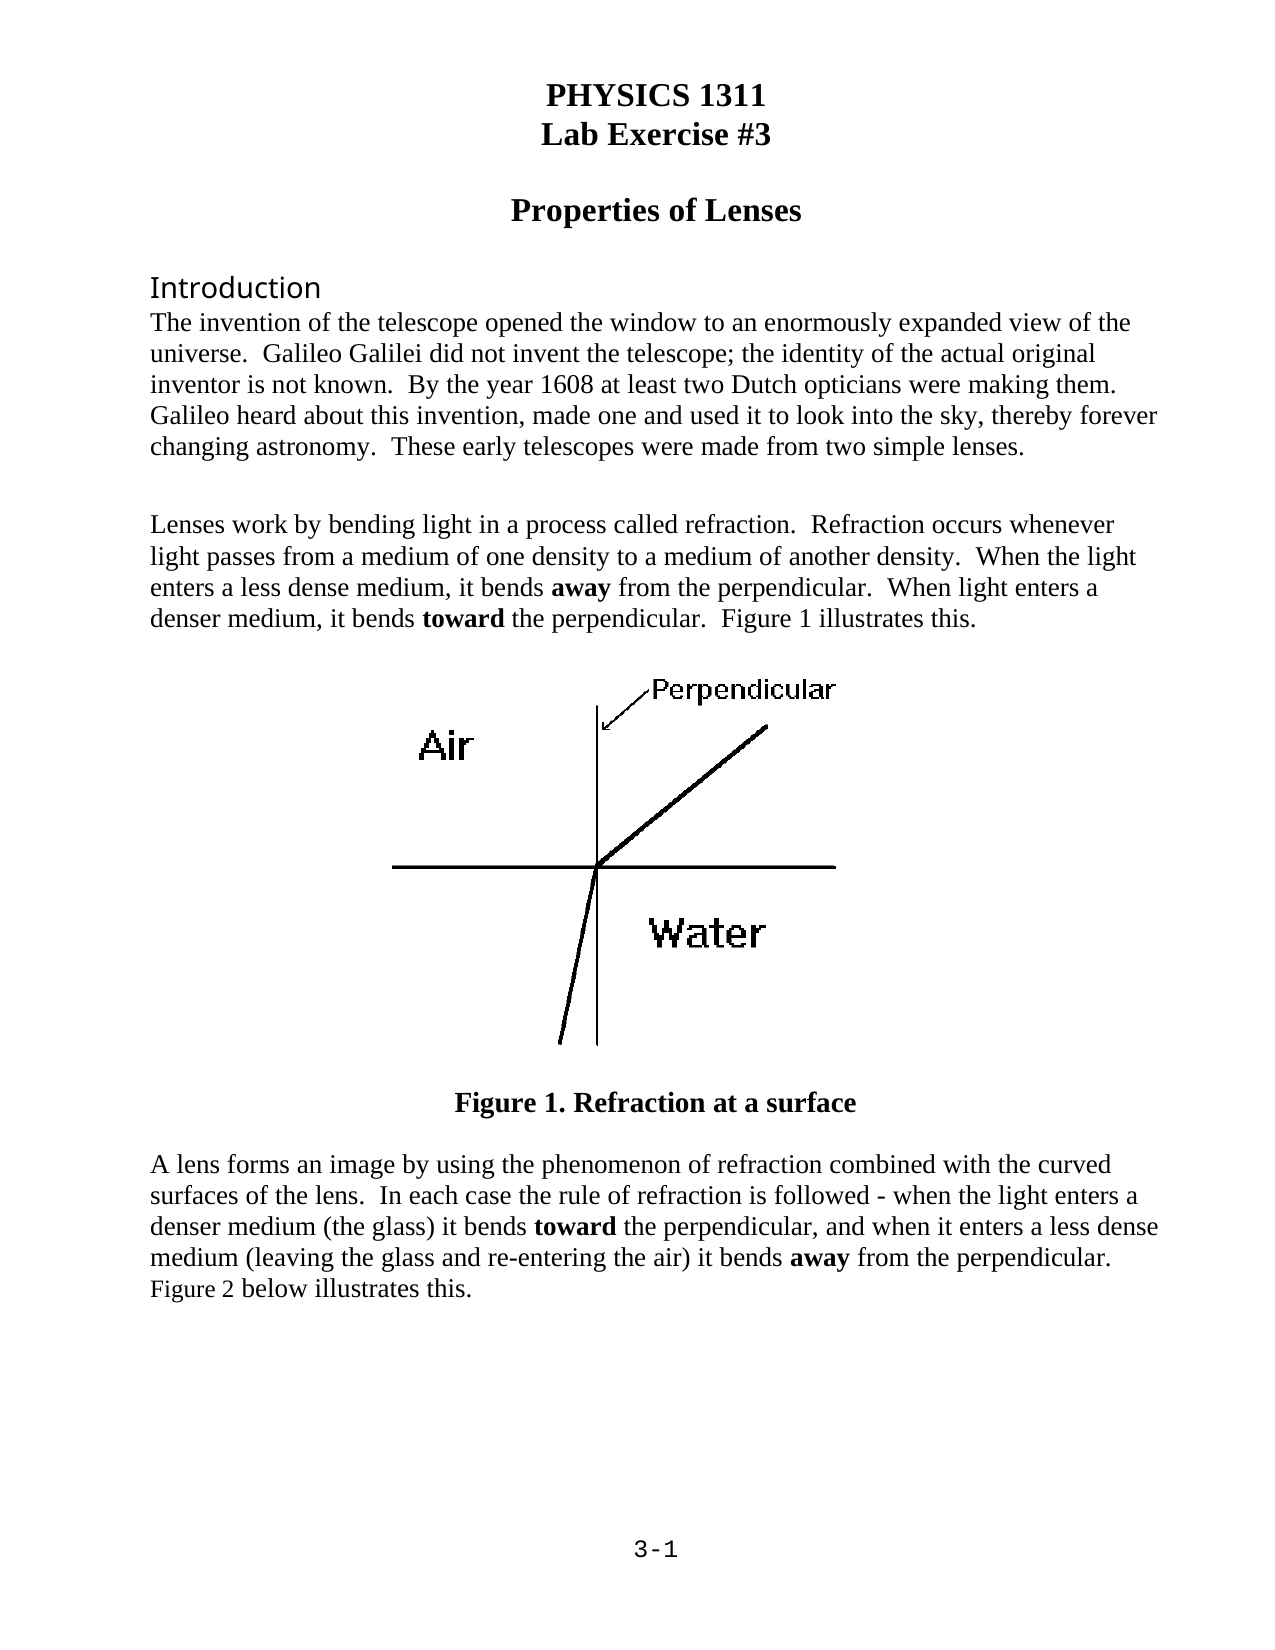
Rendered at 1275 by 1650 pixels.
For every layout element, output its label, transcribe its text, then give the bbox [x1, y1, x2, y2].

text Properties of Lenses [150, 190, 1161, 229]
text The invention of the telescope opened the window to an enormously expanded view of the universe. Galileo Galilei did not invent the telescope; the identity of the actual original inventor is not known. By the year 1608 at least two Dutch opticians were making them. Galileo heard about this invention, made one and used it to look into the sky, thereby forever changing astronomy. These early telescopes were made from two simple lenses. [150, 307, 1161, 462]
picture [358, 662, 953, 1057]
text Lenses work by bending light in a process called refraction. Refraction occurs whenever light passes from a medium of one density to a medium of another density. When the light enters a less dense medium, it bends away from the perpendicular. When light enters a denser medium, it bends toward the perpendicular. Figure 1 illustrates this. [150, 509, 1161, 633]
text Introduction [150, 267, 1161, 307]
text PHYSICS 1311 [150, 75, 1161, 113]
text Lab Exercise #3 [150, 113, 1161, 152]
text A lens forms an image by using the phenomenon of refraction combined with the curved surfaces of the lens. In each case the rule of refraction is followed - when the light enters a denser medium (the glass) it bends toward the perpendicular, and when it enters a less dense medium (leaving the glass and re-entering the air) it bends away from the perpendicular. Figure 2 below illustrates this. [150, 1148, 1161, 1303]
text Figure 1. Refraction at a surface [150, 1086, 1161, 1119]
